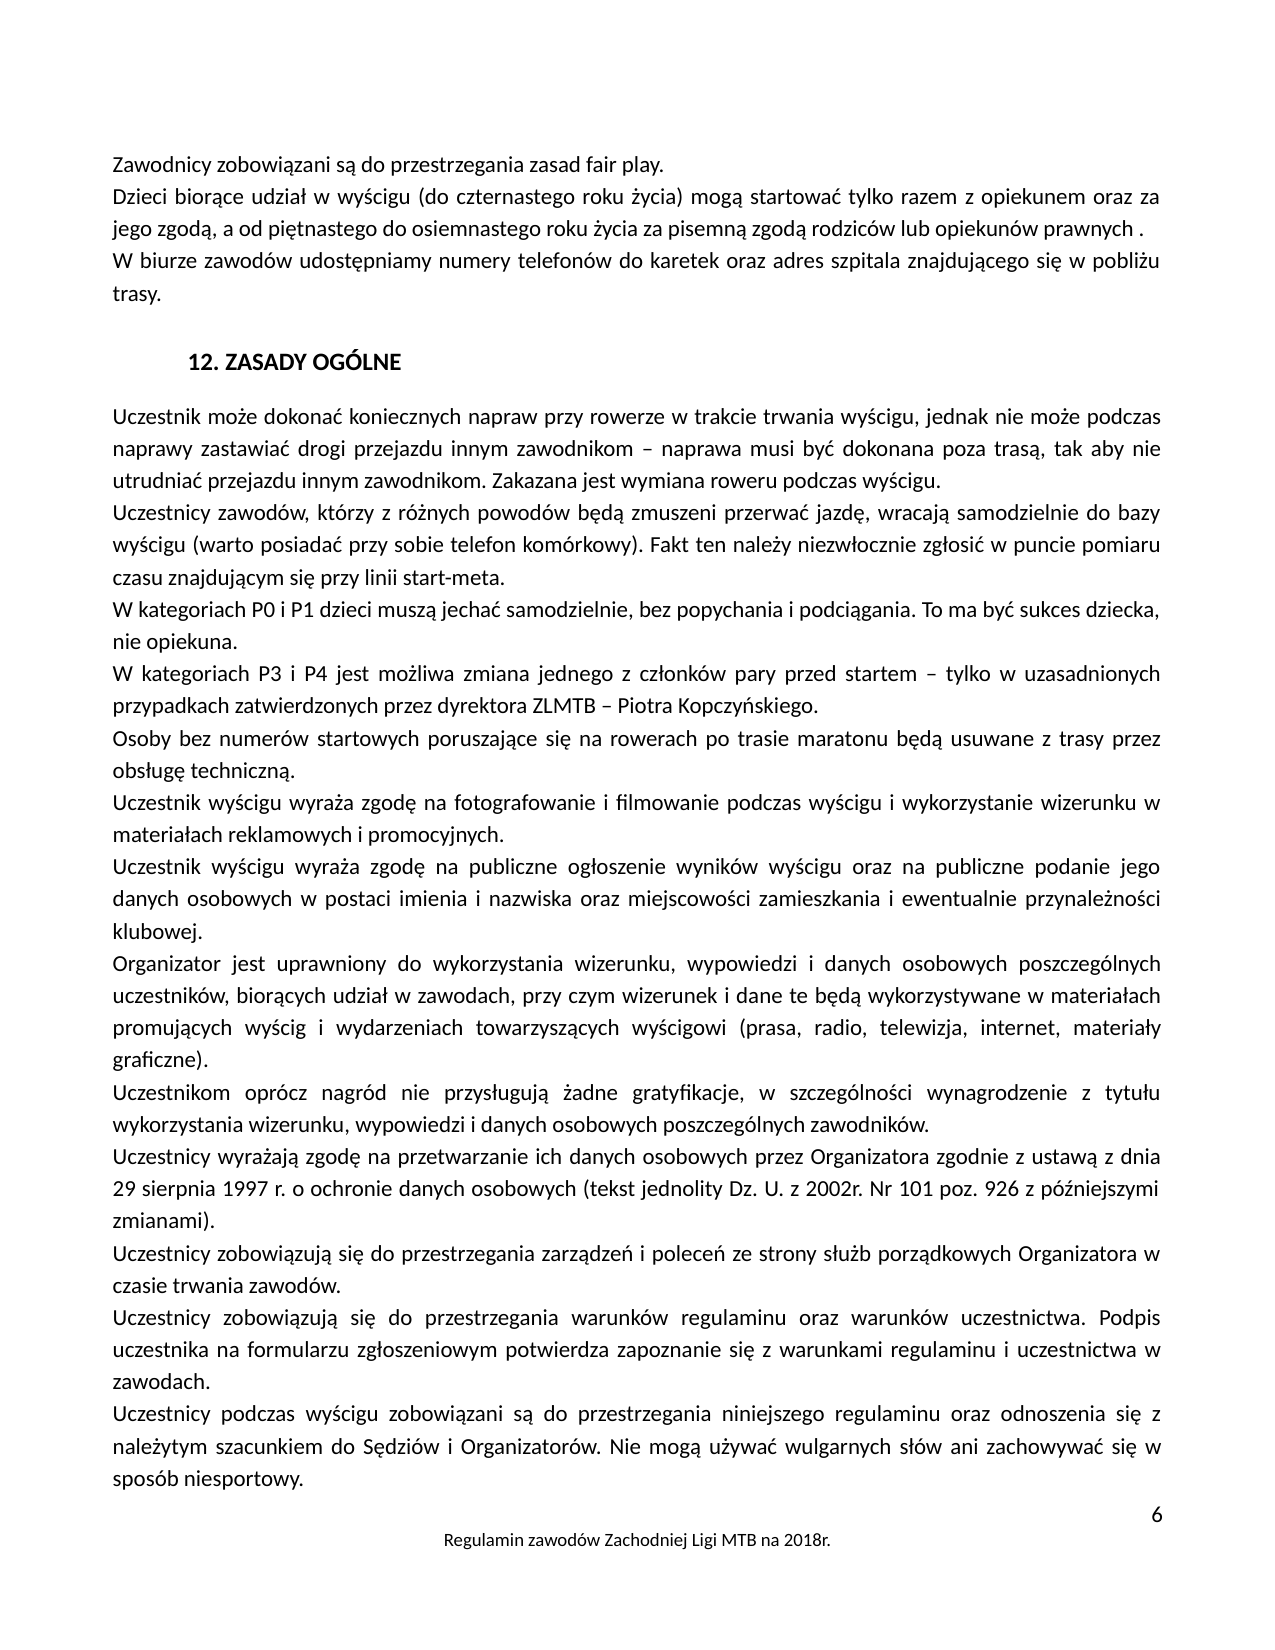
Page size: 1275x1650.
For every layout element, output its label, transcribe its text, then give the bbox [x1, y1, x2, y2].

text Uczestnik może dokonać koniecznych napraw przy rowerze w trakcie trwania wyścigu, jednak nie może podczas naprawy zastawiać drogi przejazdu innym zawodnikom – naprawa musi być dokonana poza trasą, tak aby nie utrudniać przejazdu innym zawodnikom. Zakazana jest wymiana roweru podczas wyścigu. [112, 402, 1162, 494]
text Uczestnik wyścigu wyraża zgodę na publiczne ogłoszenie wyników wyścigu oraz na publiczne podanie jego danych osobowych w postaci imienia i nazwiska oraz miejscowości zamieszkania i ewentualnie przynależności klubowej. [112, 852, 1162, 945]
text W biurze zawodów udostępniamy numery telefonów do karetek oraz adres szpitala znajdującego się w pobliżu trasy. [112, 247, 1162, 307]
text Uczestnicy podczas wyścigu zobowiązani są do przestrzegania niniejszego regulaminu oraz odnoszenia się z należytym szacunkiem do Sędziów i Organizatorów. Nie mogą używać wulgarnych słów ani zachowywać się w sposób niesportowy. [112, 1399, 1162, 1492]
text 12. ZASADY OGÓLNE [112, 346, 1162, 376]
text Uczestnicy zobowiązują się do przestrzegania zarządzeń i poleceń ze strony służb porządkowych Organizatora w czasie trwania zawodów. [112, 1239, 1162, 1299]
text Uczestnicy wyrażają zgodę na przetwarzanie ich danych osobowych przez Organizatora zgodnie z ustawą z dnia 29 sierpnia 1997 r. o ochronie danych osobowych (tekst jednolity Dz. U. z 2002r. Nr 101 poz. 926 z późniejszymi zmianami). [112, 1142, 1162, 1234]
text Dzieci biorące udział w wyścigu (do czternastego roku życia) mogą startować tylko razem z opiekunem oraz za jego zgodą, a od piętnastego do osiemnastego roku życia za pisemną zgodą rodziców lub opiekunów prawnych . [112, 182, 1162, 242]
text W kategoriach P3 i P4 jest możliwa zmiana jednego z członków pary przed startem – tylko w uzasadnionych przypadkach zatwierdzonych przez dyrektora ZLMTB – Piotra Kopczyńskiego. [112, 659, 1162, 719]
text Zawodnicy zobowiązani są do przestrzegania zasad fair play. [112, 150, 1162, 178]
text Uczestnicy zawodów, którzy z różnych powodów będą zmuszeni przerwać jazdę, wracają samodzielnie do bazy wyścigu (warto posiadać przy sobie telefon komórkowy). Fakt ten należy niezwłocznie zgłosić w puncie pomiaru czasu znajdującym się przy linii start-meta. [112, 498, 1162, 591]
text Uczestnicy zobowiązują się do przestrzegania warunków regulaminu oraz warunków uczestnictwa. Podpis uczestnika na formularzu zgłoszeniowym potwierdza zapoznanie się z warunkami regulaminu i uczestnictwa w zawodach. [112, 1303, 1162, 1395]
text Organizator jest uprawniony do wykorzystania wizerunku, wypowiedzi i danych osobowych poszczególnych uczestników, biorących udział w zawodach, przy czym wizerunek i dane te będą wykorzystywane w materiałach promujących wyścig i wydarzeniach towarzyszących wyścigowi (prasa, radio, telewizja, internet, materiały graficzne). [112, 949, 1162, 1073]
text W kategoriach P0 i P1 dzieci muszą jechać samodzielnie, bez popychania i podciągania. To ma być sukces dziecka, nie opiekuna. [112, 595, 1162, 655]
text Uczestnikom oprócz nagród nie przysługują żadne gratyfikacje, w szczególności wynagrodzenie z tytułu wykorzystania wizerunku, wypowiedzi i danych osobowych poszczególnych zawodników. [112, 1078, 1162, 1138]
text Uczestnik wyścigu wyraża zgodę na fotografowanie i filmowanie podczas wyścigu i wykorzystanie wizerunku w materiałach reklamowych i promocyjnych. [112, 788, 1162, 848]
text Osoby bez numerów startowych poruszające się na rowerach po trasie maratonu będą usuwane z trasy przez obsługę techniczną. [112, 724, 1162, 784]
